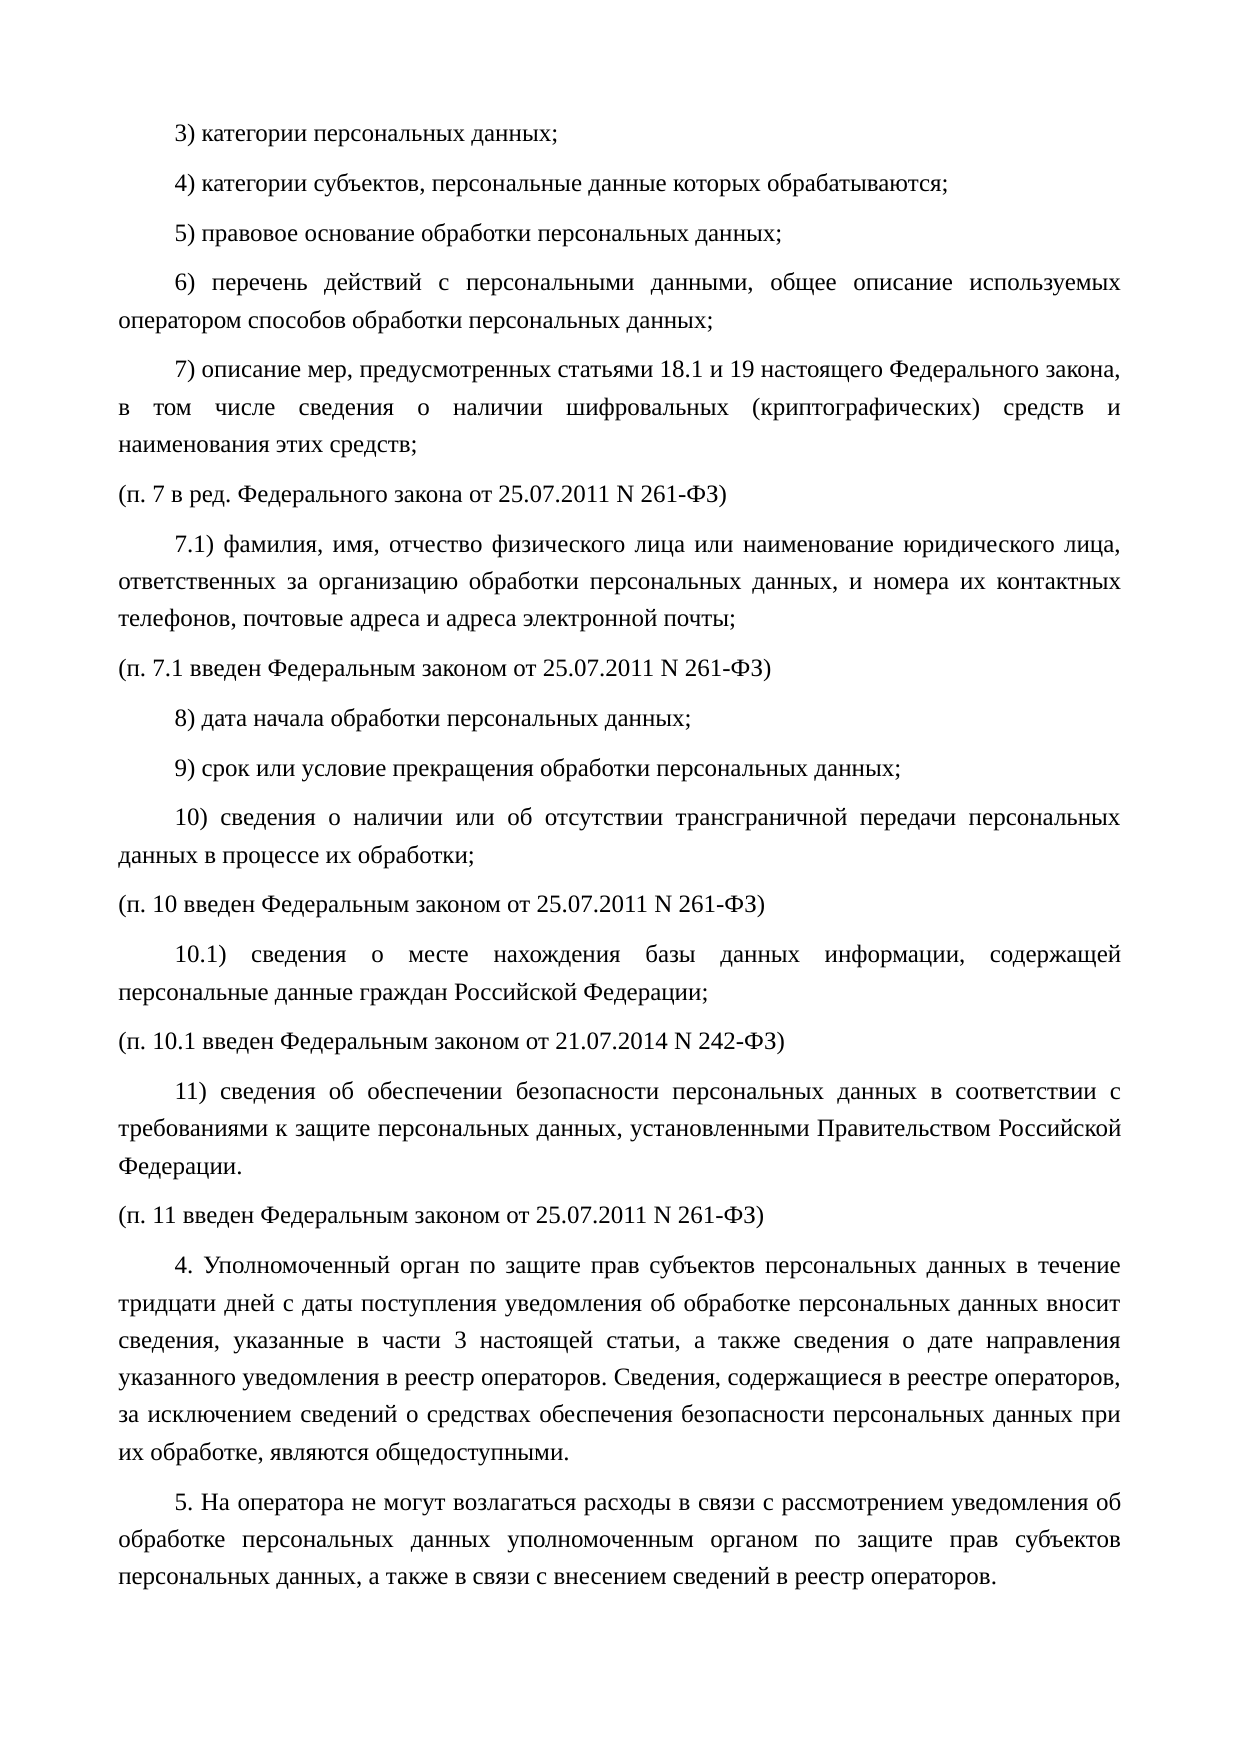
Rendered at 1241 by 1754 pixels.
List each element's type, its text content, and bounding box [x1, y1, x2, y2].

text 3) категории персональных данных; [118, 118, 1122, 147]
text (п. 10.1 введен Федеральным законом от 21.07.2014 N 242-ФЗ) [118, 1026, 1122, 1055]
text 4) категории субъектов, персональные данные которых обрабатываются; [118, 168, 1122, 197]
text 7.1) фамилия, имя, отчество физического лица или наименование юридического лица, ответственных за организацию обработки персональных данных, и номера их контактных телефонов, почтовые адреса и адреса электронной почты; [118, 529, 1122, 632]
text 10.1) сведения о месте нахождения базы данных информации, содержащей персональные данные граждан Российской Федерации; [118, 939, 1122, 1005]
text 5) правовое основание обработки персональных данных; [118, 218, 1122, 246]
text (п. 7 в ред. Федерального закона от 25.07.2011 N 261-ФЗ) [118, 479, 1122, 508]
text 5. На оператора не могут возлагаться расходы в связи с рассмотрением уведомления об обработке персональных данных уполномоченным органом по защите прав субъектов персональных данных, а также в связи с внесением сведений в реестр операторов. [118, 1487, 1122, 1590]
text (п. 10 введен Федеральным законом от 25.07.2011 N 261-ФЗ) [118, 889, 1122, 918]
text 10) сведения о наличии или об отсутствии трансграничной передачи персональных данных в процессе их обработки; [118, 802, 1122, 868]
text (п. 11 введен Федеральным законом от 25.07.2011 N 261-ФЗ) [118, 1201, 1122, 1229]
text 4. Уполномоченный орган по защите прав субъектов персональных данных в течение тридцати дней с даты поступления уведомления об обработке персональных данных вносит сведения, указанные в части 3 настоящей статьи, а также сведения о дате направления указанного уведомления в реестр операторов. Сведения, содержащиеся в реестре операторов, за исключением сведений о средствах обеспечения безопасности персональных данных при их обработке, являются общедоступными. [118, 1250, 1122, 1466]
text 8) дата начала обработки персональных данных; [118, 703, 1122, 732]
text 9) срок или условие прекращения обработки персональных данных; [118, 753, 1122, 781]
text (п. 7.1 введен Федеральным законом от 25.07.2011 N 261-ФЗ) [118, 653, 1122, 682]
text 6) перечень действий с персональными данными, общее описание используемых оператором способов обработки персональных данных; [118, 267, 1122, 333]
text 7) описание мер, предусмотренных статьями 18.1 и 19 настоящего Федерального закона, в том числе сведения о наличии шифровальных (криптографических) средств и наименования этих средств; [118, 354, 1122, 458]
text 11) сведения об обеспечении безопасности персональных данных в соответствии с требованиями к защите персональных данных, установленными Правительством Российской Федерации. [118, 1076, 1122, 1179]
